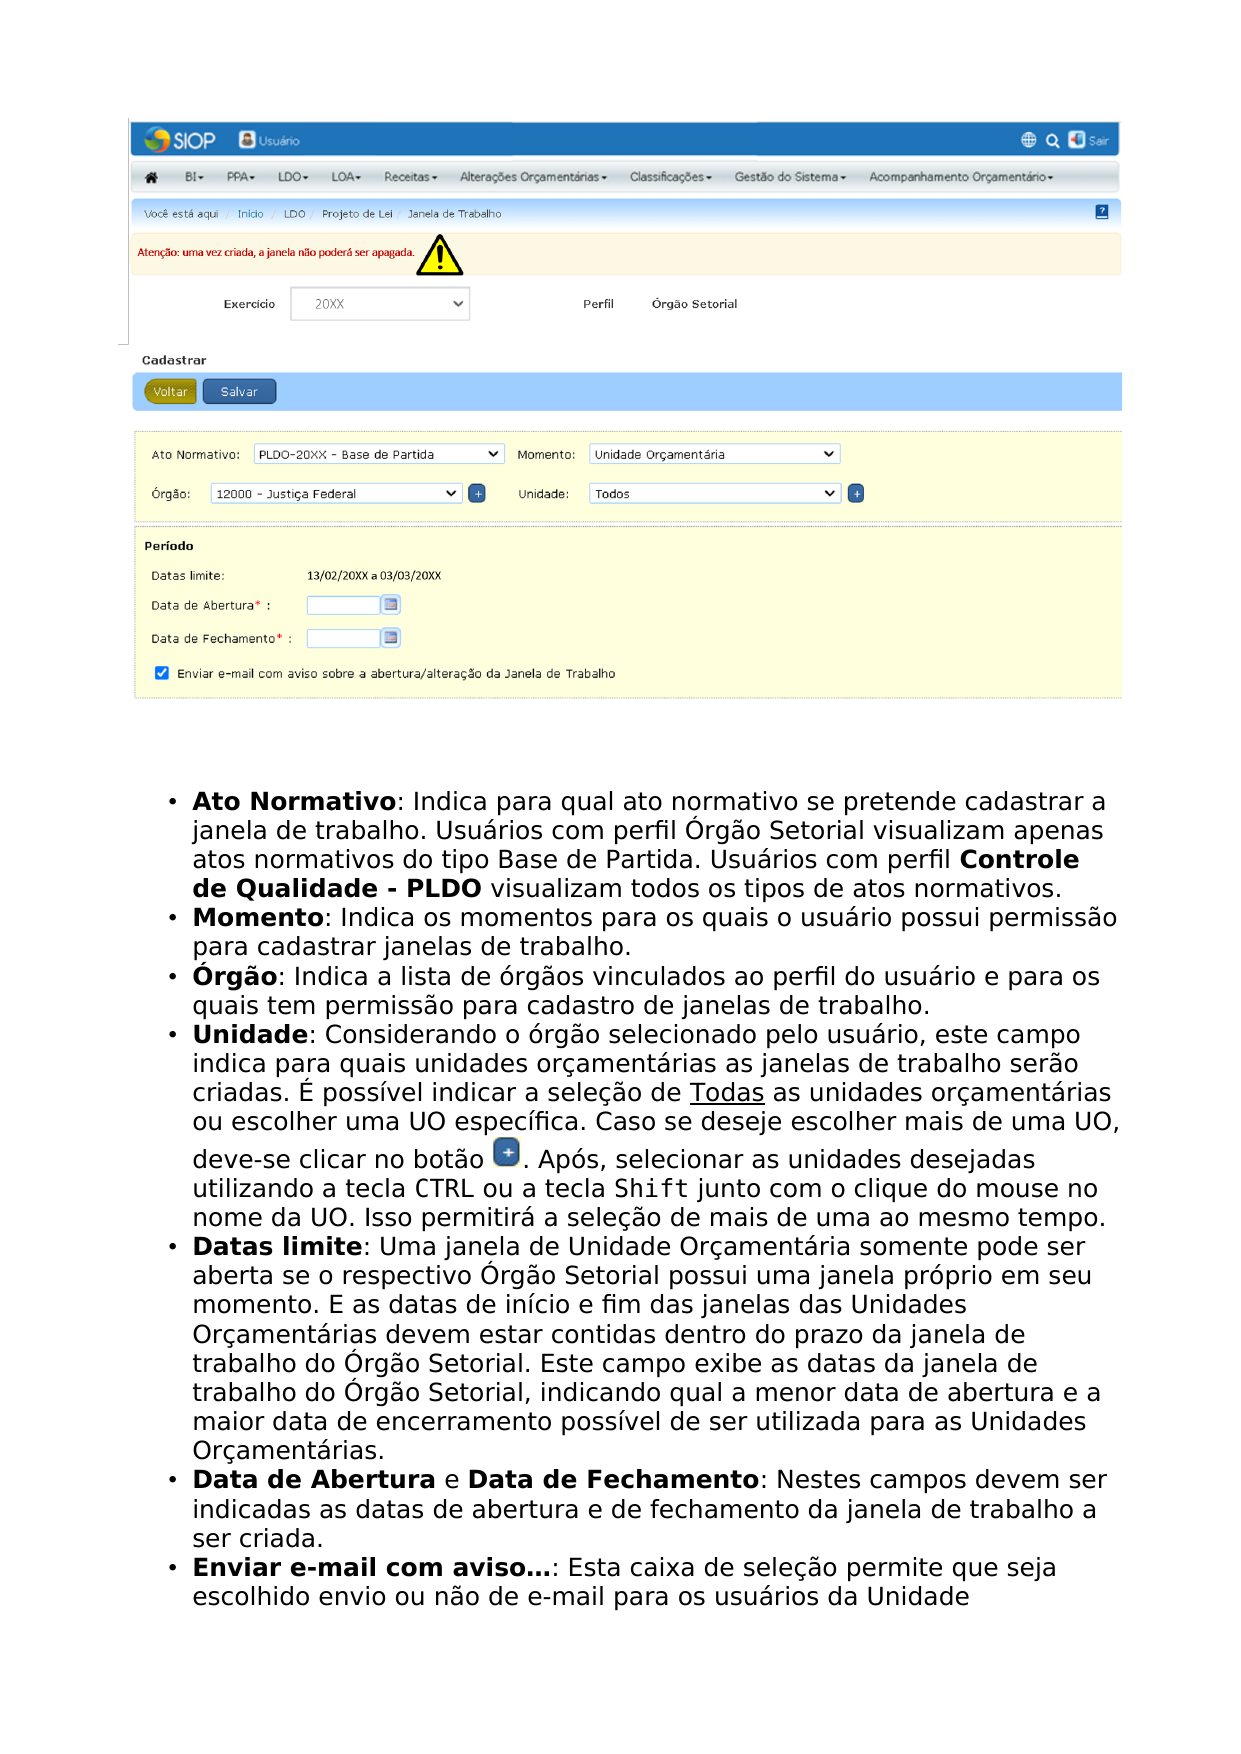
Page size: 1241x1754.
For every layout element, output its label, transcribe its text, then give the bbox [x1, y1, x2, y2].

list Datas limite: Uma janela de Unidade Orçamentária somente pode ser aberta se o respectivo Órgão Setorial possui uma janela próprio em seu momento. E as datas de início e fim das janelas das Unidades Orçamentárias devem estar contidas dentro do prazo da janela de trabalho do Órgão Setorial. Este campo exibe as datas da janela de trabalho do Órgão Setorial, indicando qual a menor data de abertura e a maior data de encerramento possível de ser utilizada para as Unidades Orçamentárias. [177, 1232, 1122, 1466]
picture [492, 1136, 523, 1168]
list Unidade: Considerando o órgão selecionado pelo usuário, este campo indica para quais unidades orçamentárias as janelas de trabalho serão criadas. É possível indicar a seleção de Todas as unidades orçamentárias ou escolher uma UO específica. Caso se deseje escolher mais de uma UO, deve-se clicar no botão . Após, selecionar as unidades desejadas utilizando a tecla CTRL ou a tecla Shift junto com o clique do mouse no nome da UO. Isso permitirá a seleção de mais de uma ao mesmo tempo. [177, 1020, 1122, 1232]
list Órgão: Indica a lista de órgãos vinculados ao perfil do usuário e para os quais tem permissão para cadastro de janelas de trabalho. [177, 962, 1122, 1020]
list Data de Abertura e Data de Fechamento: Nestes campos devem ser indicadas as datas de abertura e de fechamento da janela de trabalho a ser criada. [177, 1466, 1122, 1553]
list Enviar e-mail com aviso…: Esta caixa de seleção permite que seja escolhido envio ou não de e-mail para os usuários da Unidade [177, 1553, 1122, 1611]
list Ato Normativo: Indica para qual ato normativo se pretende cadastrar a janela de trabalho. Usuários com perfil Órgão Setorial visualizam apenas atos normativos do tipo Base de Partida. Usuários com perfil Controle de Qualidade - PLDO visualizam todos os tipos de atos normativos. [177, 787, 1122, 903]
picture [118, 118, 1123, 716]
list Momento: Indica os momentos para os quais o usuário possui permissão para cadastrar janelas de trabalho. [177, 903, 1122, 962]
